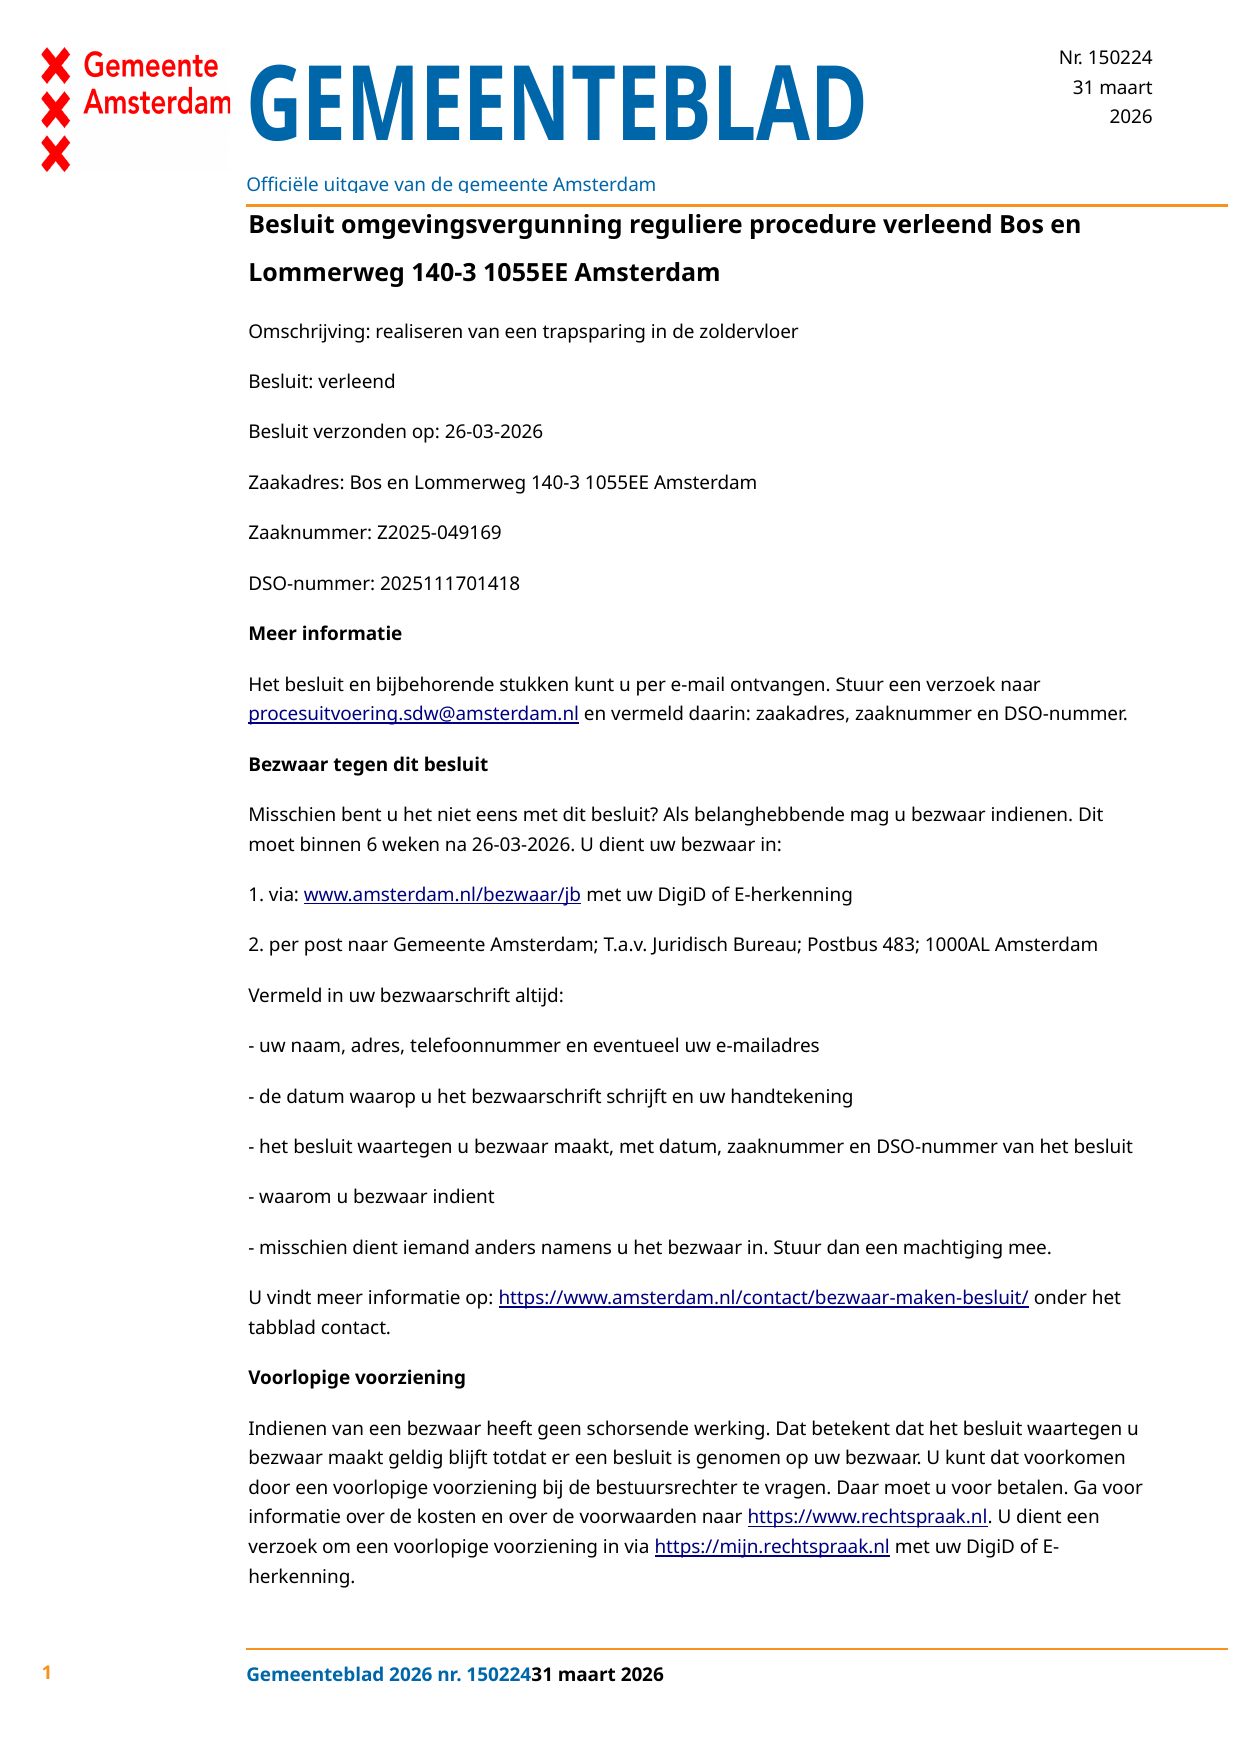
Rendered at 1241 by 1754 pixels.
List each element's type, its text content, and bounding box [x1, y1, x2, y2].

picture [41, 47, 231, 172]
text Zaakadres: Bos en Lommerweg 140-3 1055EE Amsterdam [248, 469, 1152, 495]
text 2. per post naar Gemeente Amsterdam; T.a.v. Juridisch Bureau; Postbus 483; 1000AL Amsterdam [248, 932, 1152, 957]
text Vermeld in uw bezwaarschrift altijd: [248, 982, 1152, 1008]
text Meer informatie [248, 620, 1152, 646]
text Besluit omgevingsvergunning reguliere procedure verleend Bos en Lommerweg 140-3 1055EE Amsterdam [248, 207, 1152, 288]
text 1. via: www.amsterdam.nl/bezwaar/jb met uw DigiD of E-herkenning [248, 881, 1152, 907]
text DSO-nummer: 2025111701418 [248, 570, 1152, 596]
text Besluit: verleend [248, 368, 1152, 394]
text - uw naam, adres, telefoonnummer en eventueel uw e-mailadres [248, 1032, 1152, 1058]
text Het besluit en bijbehorende stukken kunt u per e-mail ontvangen. Stuur een verzoek naar procesuitvoering.sdw@amsterdam.nl en vermeld daarin: zaakadres, zaaknummer en DSO-nummer. [248, 671, 1152, 726]
text U vindt meer informatie op: https://www.amsterdam.nl/contact/bezwaar-maken-besluit/ onder het tabblad contact. [248, 1284, 1152, 1340]
text Indienen van een bezwaar heeft geen schorsende werking. Dat betekent dat het besluit waartegen u bezwaar maakt geldig blijft totdat er een besluit is genomen op uw bezwaar. U kunt dat voorkomen door een voorlopige voorziening bij de bestuursrechter te vragen. Daar moet u voor betalen. Ga voor informatie over de kosten en over de voorwaarden naar https://www.rechtspraak.nl. U dient een verzoek om een voorlopige voorziening in via https://mijn.rechtspraak.nl met uw DigiD of E-herkenning. [248, 1415, 1152, 1589]
text - de datum waarop u het bezwaarschrift schrijft en uw handtekening [248, 1083, 1152, 1109]
text Misschien bent u het niet eens met dit besluit? Als belanghebbende mag u bezwaar indienen. Dit moet binnen 6 weken na 26-03-2026. U dient uw bezwaar in: [248, 801, 1152, 857]
text Besluit verzonden op: 26-03-2026 [248, 419, 1152, 444]
text - misschien dient iemand anders namens u het bezwaar in. Stuur dan een machtiging mee. [248, 1234, 1152, 1260]
text Omschrijving: realiseren van een trapsparing in de zoldervloer [248, 318, 1152, 344]
text Bezwaar tegen dit besluit [248, 751, 1152, 777]
text - waarom u bezwaar indient [248, 1184, 1152, 1209]
text - het besluit waartegen u bezwaar maakt, met datum, zaaknummer en DSO-nummer van het besluit [248, 1133, 1152, 1159]
text Zaaknummer: Z2025-049169 [248, 519, 1152, 545]
text Voorlopige voorziening [248, 1364, 1152, 1390]
